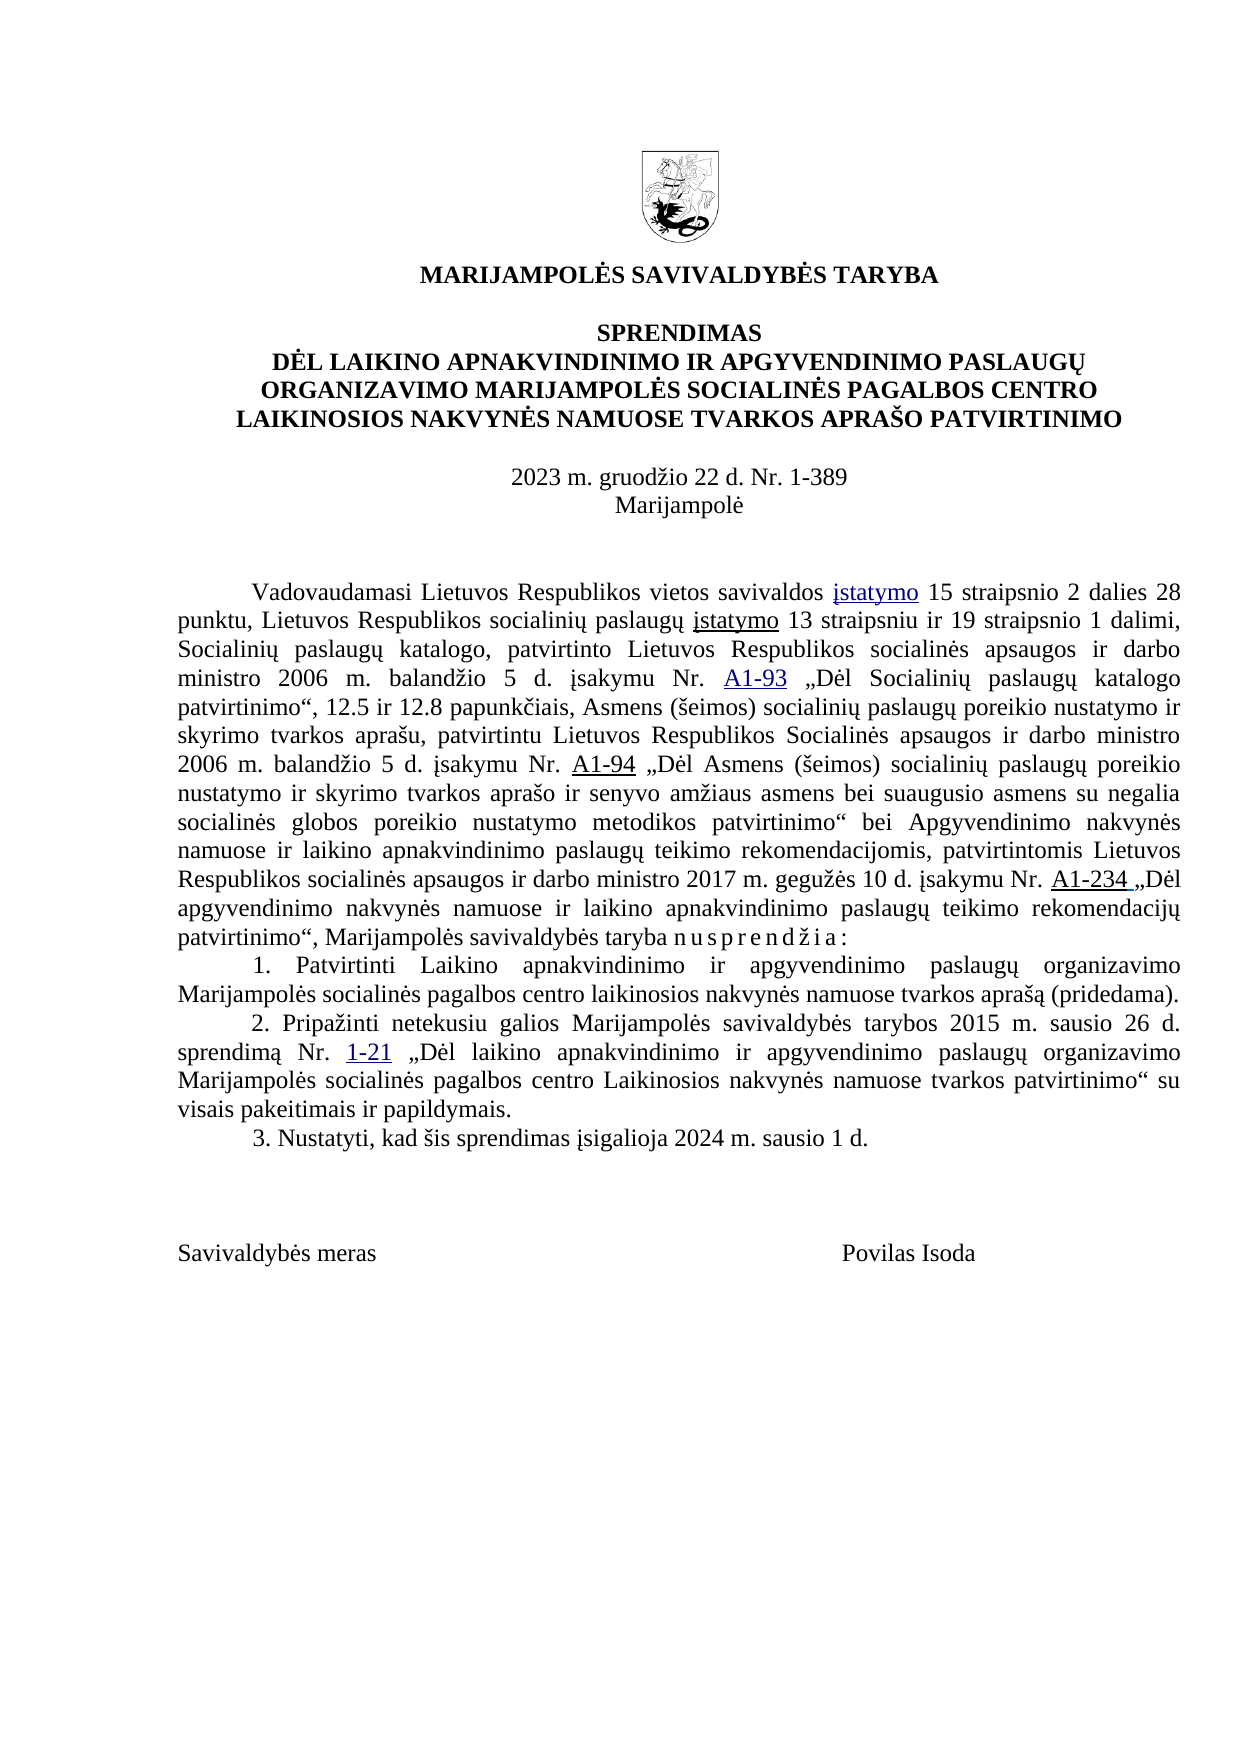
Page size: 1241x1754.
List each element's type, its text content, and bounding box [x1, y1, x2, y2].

text 3. Nustatyti, kad šis sprendimas įsigalioja 2024 m. sausio 1 d. [177, 1123, 1181, 1152]
text 2. Pripažinti netekusiu galios Marijampolės savivaldybės tarybos 2015 m. sausio 26 d. sprendimą Nr. 1-21 „Dėl laikino apnakvindinimo ir apgyvendinimo paslaugų organizavimo Marijampolės socialinės pagalbos centro Laikinosios nakvynės namuose tvarkos patvirtinimo“ su visais pakeitimais ir papildymais. [177, 1008, 1181, 1123]
text Savivaldybės meras Povilas Isoda [177, 1238, 1181, 1267]
text SPRENDIMAS [177, 318, 1181, 347]
text Vadovaudamasi Lietuvos Respublikos vietos savivaldos įstatymo 15 straipsnio 2 dalies 28 punktu, Lietuvos Respublikos socialinių paslaugų įstatymo 13 straipsniu ir 19 straipsnio 1 dalimi, Socialinių paslaugų katalogo, patvirtinto Lietuvos Respublikos socialinės apsaugos ir darbo ministro 2006 m. balandžio 5 d. įsakymu Nr. A1-93 „Dėl Socialinių paslaugų katalogo patvirtinimo“, 12.5 ir 12.8 papunkčiais, Asmens (šeimos) socialinių paslaugų poreikio nustatymo ir skyrimo tvarkos aprašu, patvirtintu Lietuvos Respublikos Socialinės apsaugos ir darbo ministro 2006 m. balandžio 5 d. įsakymu Nr. A1-94 „Dėl Asmens (šeimos) socialinių paslaugų poreikio nustatymo ir skyrimo tvarkos aprašo ir senyvo amžiaus asmens bei suaugusio asmens su negalia socialinės globos poreikio nustatymo metodikos patvirtinimo“ bei Apgyvendinimo nakvynės namuose ir laikino apnakvindinimo paslaugų teikimo rekomendacijomis, patvirtintomis Lietuvos Respublikos socialinės apsaugos ir darbo ministro 2017 m. gegužės 10 d. įsakymu Nr. A1-234 „Dėl apgyvendinimo nakvynės namuose ir laikino apnakvindinimo paslaugų teikimo rekomendacijų patvirtinimo“, Marijampolės savivaldybės taryba nusprendžia: [177, 577, 1181, 950]
text Marijampolė [177, 490, 1181, 519]
text 2023 m. gruodžio 22 d. Nr. 1-389 [177, 462, 1181, 490]
text MARIJAMPOLĖS SAVIVALDYBĖS TARYBA [177, 260, 1181, 289]
text DĖL LAIKINO APNAKVINDINIMO IR APGYVENDINIMO PASLAUGŲ ORGANIZAVIMO MARIJAMPOLĖS SOCIALINĖS PAGALBOS CENTRO LAIKINOSIOS NAKVYNĖS NAMUOSE tvARKOS APRAŠO PATVIRTINIMO [177, 347, 1181, 433]
text 1. Patvirtinti Laikino apnakvindinimo ir apgyvendinimo paslaugų organizavimo Marijampolės socialinės pagalbos centro laikinosios nakvynės namuose tvarkos aprašą (pridedama). [177, 950, 1181, 1008]
